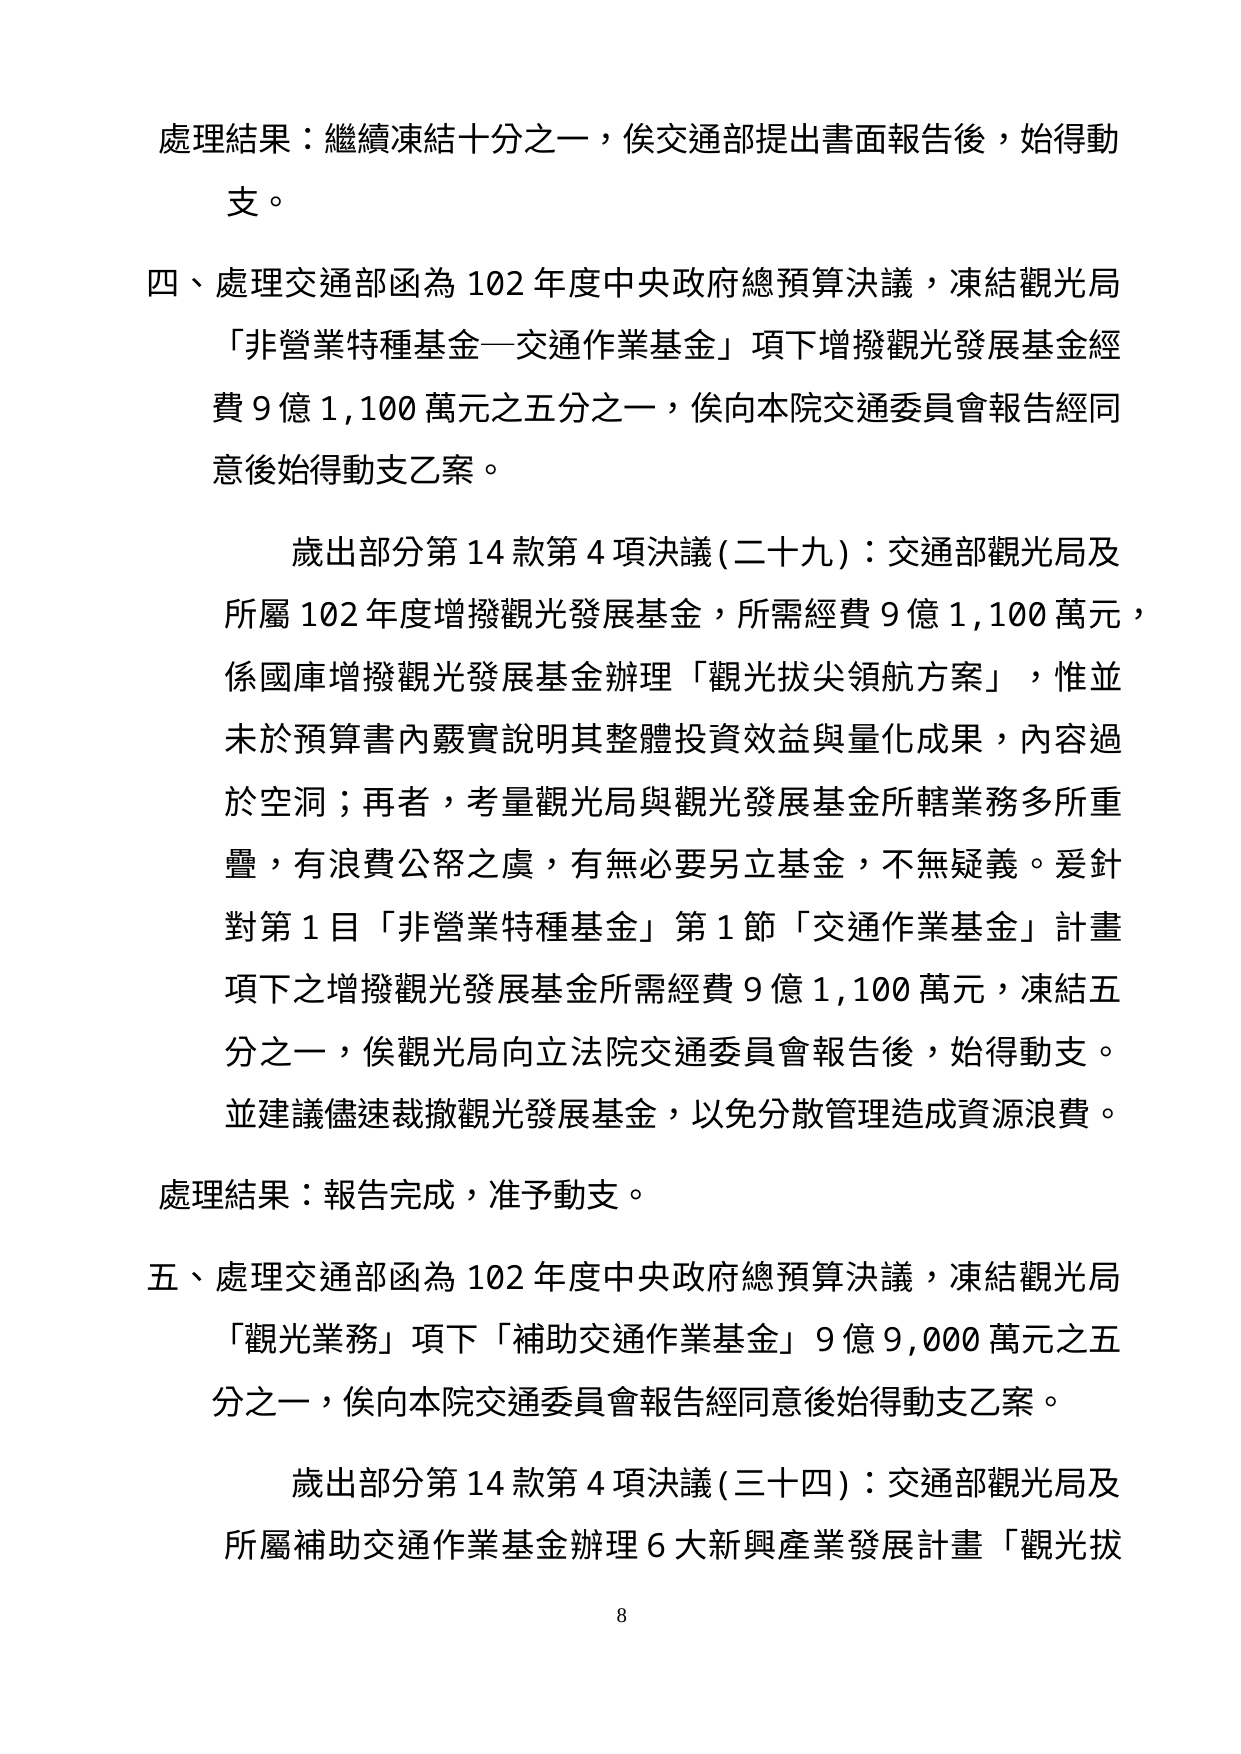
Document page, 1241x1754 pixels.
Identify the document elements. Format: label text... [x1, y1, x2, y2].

text 四、處理交通部函為102年度中央政府總預算決議，凍結觀光局「非營業特種基金─交通作業基金」項下增撥觀光發展基金經費9億1,100萬元之五分之一，俟向本院交通委員會報告經同意後始得動支乙案。 [146, 239, 1122, 489]
text 處理結果：繼續凍結十分之一，俟交通部提出書面報告後，始得動支。 [159, 96, 1122, 221]
text 處理結果：報告完成，准予動支。 [159, 1152, 1122, 1214]
text 歲出部分第14款第4項決議(二十九)：交通部觀光局及所屬102年度增撥觀光發展基金，所需經費9億1,100萬元，係國庫增撥觀光發展基金辦理「觀光拔尖領航方案」，惟並未於預算書內覈實說明其整體投資效益與量化成果，內容過於空洞；再者，考量觀光局與觀光發展基金所轄業務多所重疊，有浪費公帑之虞，有無必要另立基金，不無疑義。爰針對第1目「非營業特種基金」第1節「交通作業基金」計畫項下之增撥觀光發展基金所需經費9億1,100萬元，凍結五分之一，俟觀光局向立法院交通委員會報告後，始得動支。並建議儘速裁撤觀光發展基金，以免分散管理造成資源浪費。 [224, 508, 1122, 1133]
text 歲出部分第14款第4項決議(三十四)：交通部觀光局及所屬補助交通作業基金辦理6大新興產業發展計畫「觀光拔尖領航方案」，案因計畫總經費高達300億元，交通部原應研究規劃投資回收計畫，俾透過土地開發、地上權設定、土地變更回饋、民間BOT、收取許可費方式，以增加基金之收益，並減少對國庫依賴，俾符合作業基金特性；惟查該計畫執行內容，國庫（公務預算）撥充觀光發展基金竟高達7成，而觀光發展基金自有資金僅占3成，明顯缺乏自主之財源，更遑論得以完整回收其付出之營運成本及民間BOT；另考量交通部觀光局迄未針對上開經費計算基礎與分擔比例詳加說明，實有魚目混珠之慮，為促使交通部合理考量預算額度與分配，以利未來年度經費之編列與籌措。爰針對第3目「觀光業務」項下之「補助交通作業基金」9億9,000萬元，凍結五分之一，俟觀光局向立法院交通委員會提出檢討報告後，始得動支。。 [224, 1439, 1122, 1564]
text 五、處理交通部函為102年度中央政府總預算決議，凍結觀光局「觀光業務」項下「補助交通作業基金」9億9,000萬元之五分之一，俟向本院交通委員會報告經同意後始得動支乙案。 [146, 1233, 1122, 1421]
